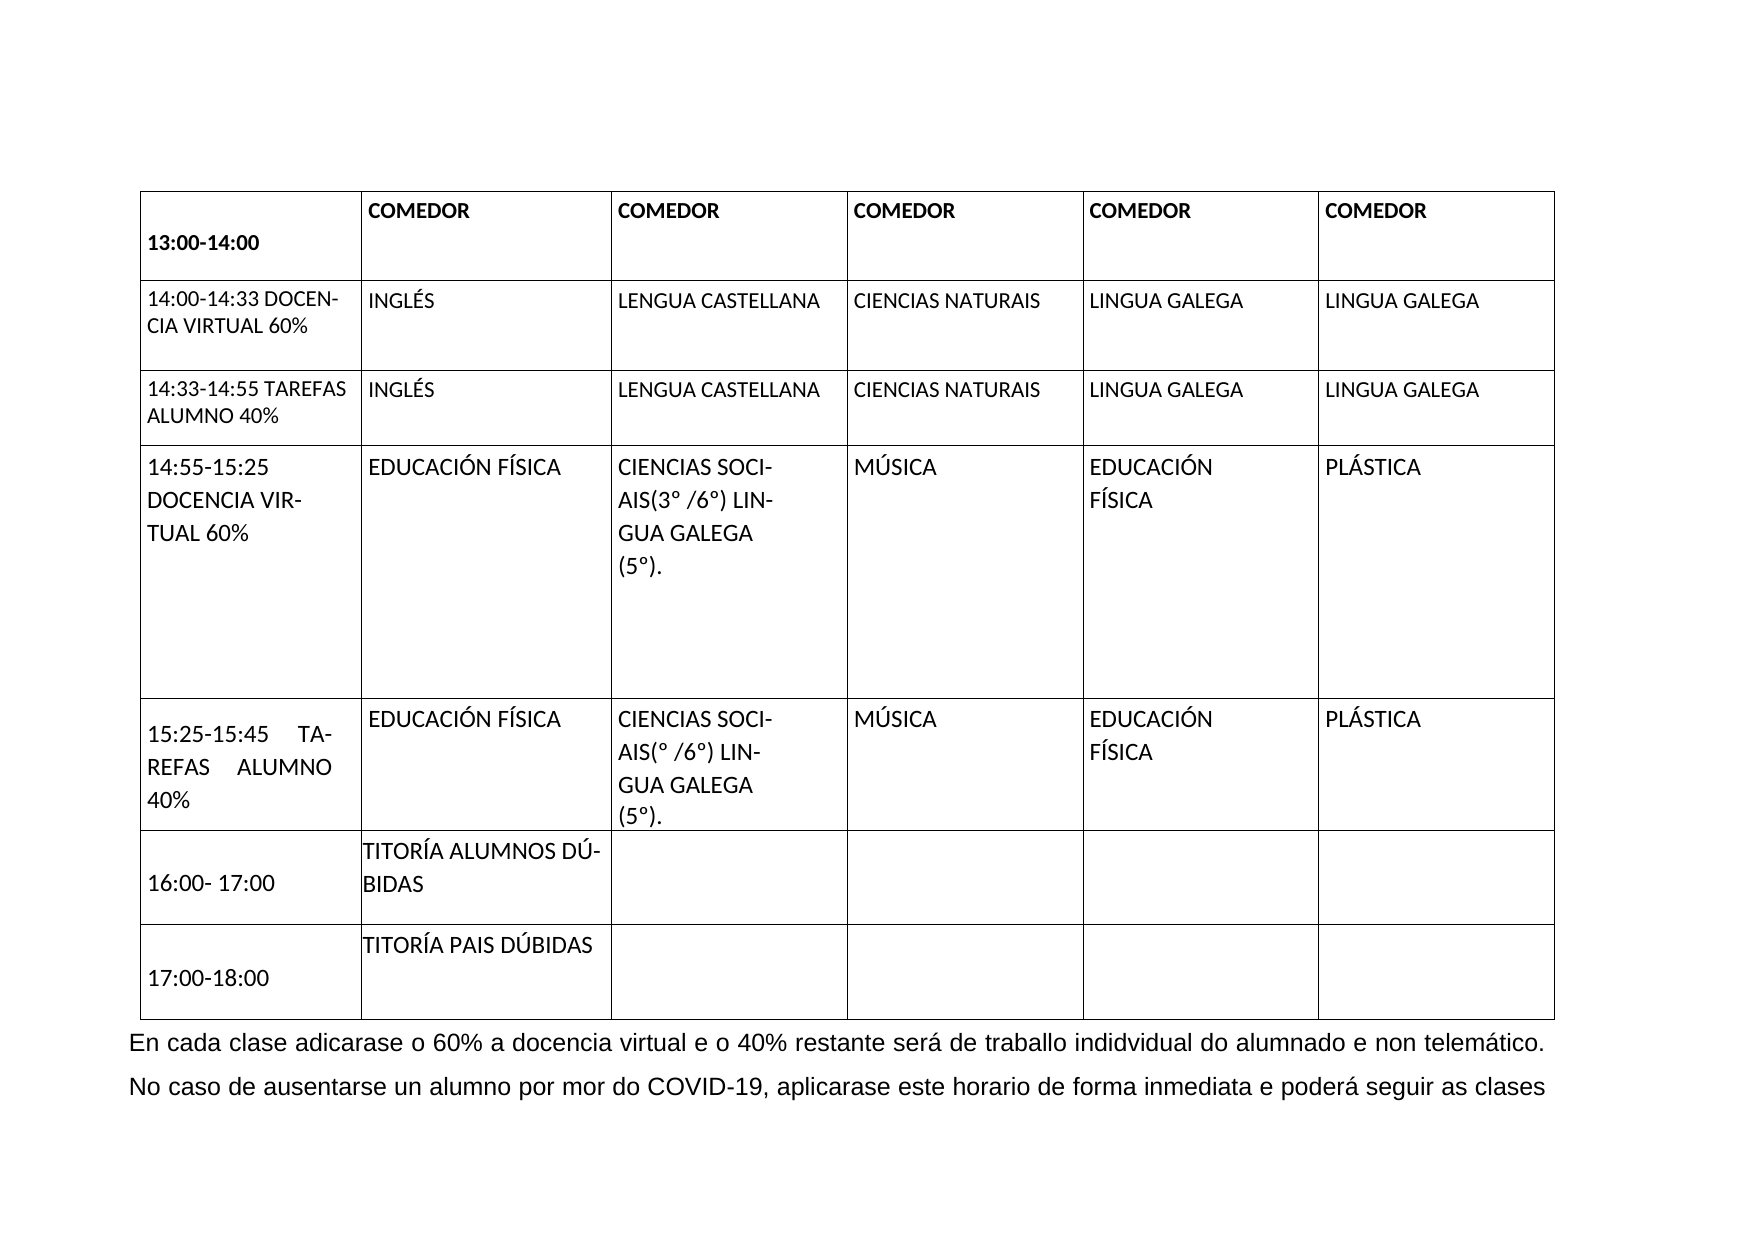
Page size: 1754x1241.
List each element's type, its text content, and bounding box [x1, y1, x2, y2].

table_cell LINGUA GALEGA [1319, 281, 1554, 369]
table_cell CIENCIAS SOCI- AIS(º /6º) LIN- GUA GALEGA (5º). [612, 699, 847, 830]
table_cell TITORÍA PAIS DÚBIDAS [362, 925, 611, 1018]
table_cell MÚSICA [848, 699, 1083, 830]
table_cell PLÁSTICA [1319, 699, 1554, 830]
table_cell 17:00-18:00 [141, 925, 361, 1018]
table_cell CIENCIAS NATURAIS [848, 371, 1083, 445]
table_cell EDUCACIÓN FÍSICA [1084, 446, 1318, 698]
table_cell MÚSICA [848, 446, 1083, 698]
table_cell LINGUA GALEGA [1084, 371, 1318, 445]
table_cell EDUCACIÓN FÍSICA [1084, 699, 1318, 830]
table_cell INGLÉS [362, 281, 611, 369]
table_cell 14:33-14:55 TAREFAS ALUMNO 40% [141, 371, 361, 445]
table_cell LINGUA GALEGA [1319, 371, 1554, 445]
table_cell INGLÉS [362, 371, 611, 445]
table_cell LENGUA CASTELLANA [612, 371, 847, 445]
table_cell [612, 925, 847, 1018]
table_cell [848, 831, 1083, 924]
table_header COMEDOR [1084, 192, 1318, 280]
table_cell 14:00-14:33 DOCEN- CIA VIRTUAL 60% [141, 281, 361, 369]
table_header COMEDOR [848, 192, 1083, 280]
text En cada clase adicarase o 60% a docencia virtual e o 40% restante será de traballo indidvidual do alumnado e non telemático. No caso de ausentarse un alumno por mor do COVID-19, aplicarase este horario de forma inmediata e poderá seguir as clases [129, 1028, 1548, 1100]
table_cell EDUCACIÓN FÍSICA [362, 446, 611, 698]
table_cell [1084, 831, 1318, 924]
table_header COMEDOR [1319, 192, 1554, 280]
table_cell PLÁSTICA [1319, 446, 1554, 698]
table_cell [1319, 925, 1554, 1018]
table_cell [1084, 925, 1318, 1018]
table_cell [848, 925, 1083, 1018]
table_header 13:00-14:00 [141, 192, 361, 280]
table_cell CIENCIAS SOCI- AIS(3º /6º) LIN- GUA GALEGA (5º). [612, 446, 847, 698]
table_cell TITORÍA ALUMNOS DÚ- BIDAS [362, 831, 611, 924]
table_cell CIENCIAS NATURAIS [848, 281, 1083, 369]
table_cell 16:00- 17:00 [141, 831, 361, 924]
table_cell [1319, 831, 1554, 924]
table_cell [612, 831, 847, 924]
table_header COMEDOR [362, 192, 611, 280]
table_cell EDUCACIÓN FÍSICA [362, 699, 611, 830]
table_cell 14:55-15:25 DOCENCIA VIR- TUAL 60% [141, 446, 361, 698]
table_header COMEDOR [612, 192, 847, 280]
table_cell LINGUA GALEGA [1084, 281, 1318, 369]
table_cell 15:25-15:45 TA- REFAS ALUMNO 40% [141, 699, 361, 830]
table_cell LENGUA CASTELLANA [612, 281, 847, 369]
